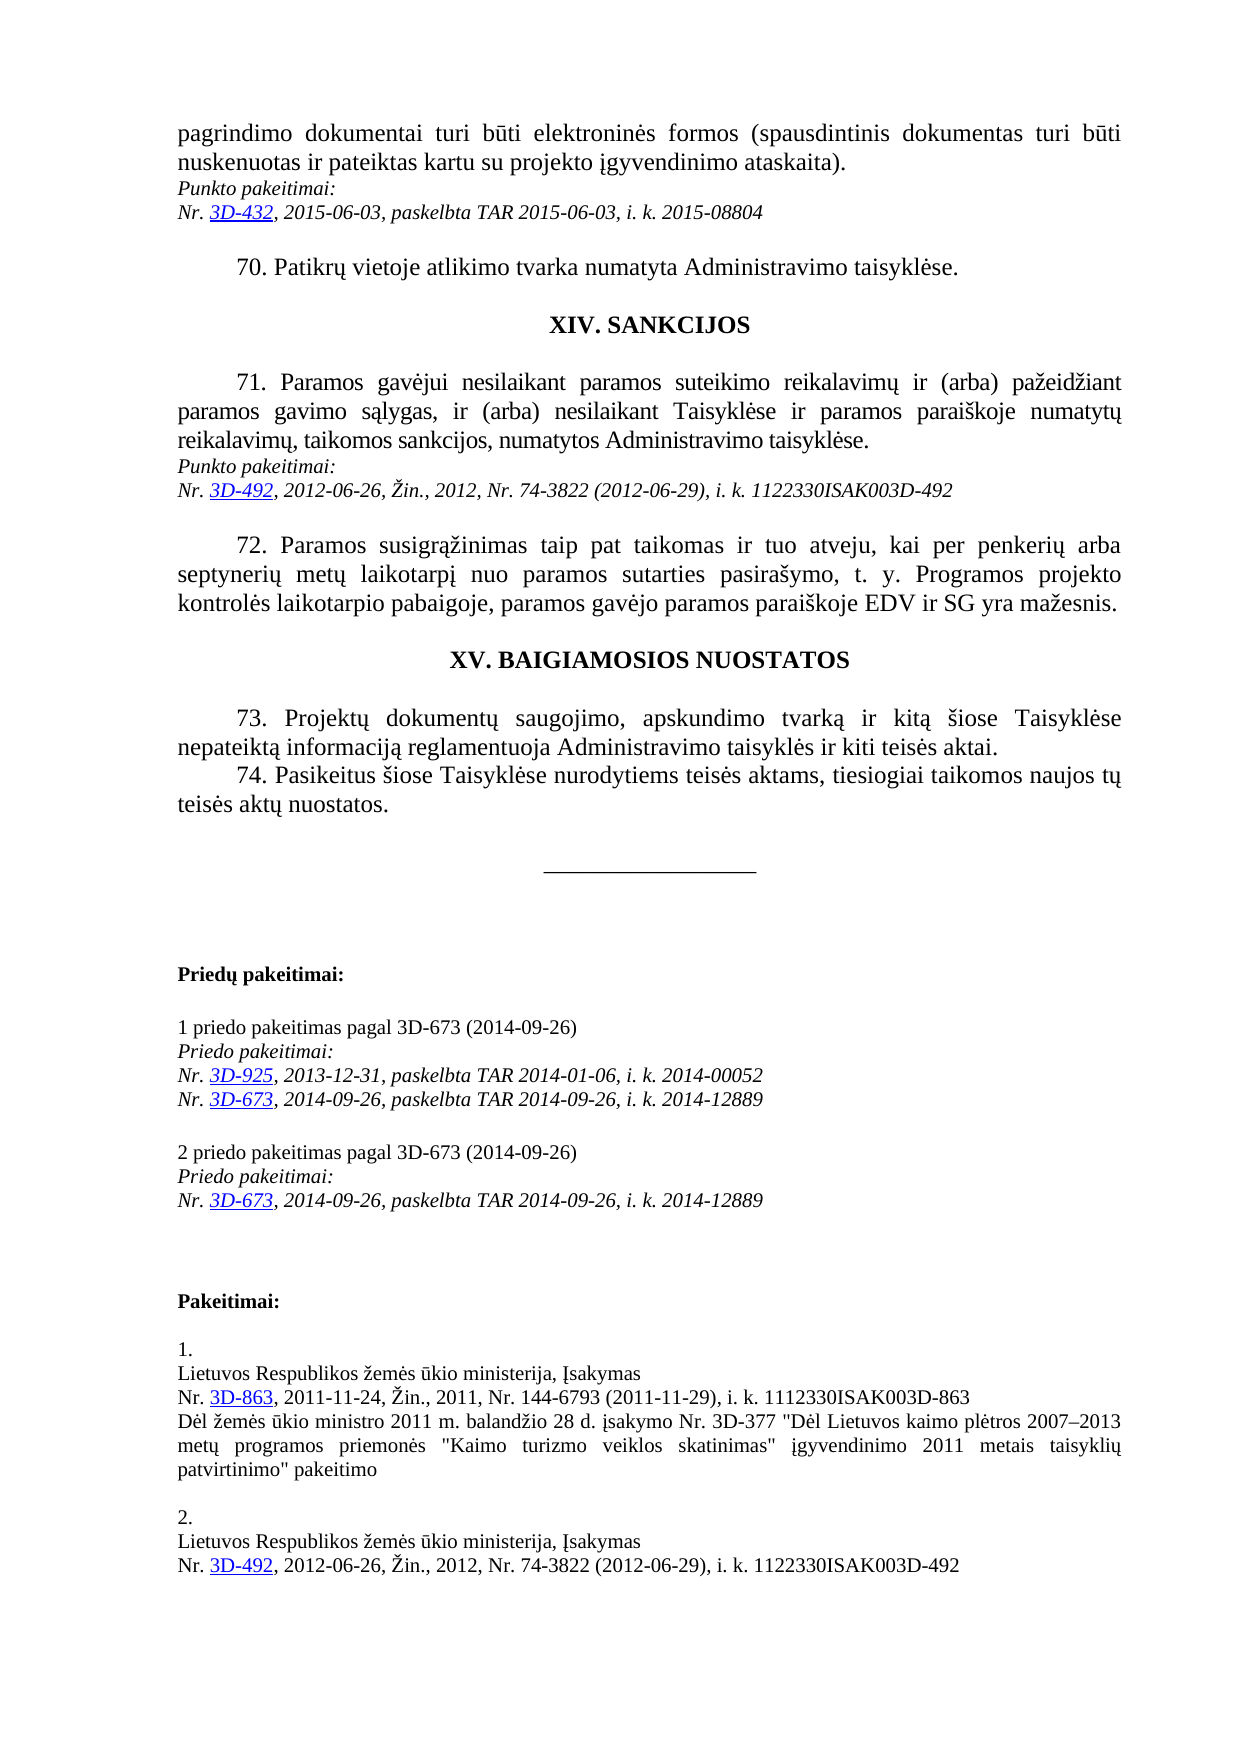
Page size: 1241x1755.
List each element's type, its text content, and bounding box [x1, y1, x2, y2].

text Dėl žemės ūkio ministro 2011 m. balandžio 28 d. įsakymo Nr. 3D-377 "Dėl Lietuvos kaimo plėtros 2007–2013 metų programos priemonės "Kaimo turizmo veiklos skatinimas" įgyvendinimo 2011 metais taisyklių patvirtinimo" pakeitimo [177, 1409, 1122, 1481]
text Priedo pakeitimai: [177, 1039, 1122, 1063]
text 74. Pasikeitus šiose Taisyklėse nurodytiems teisės aktams, tiesiogiai taikomos naujos tų teisės aktų nuostatos. [177, 761, 1122, 818]
text 73. Projektų dokumentų saugojimo, apskundimo tvarką ir kitą šiose Taisyklėse nepateiktą informaciją reglamentuoja Administravimo taisyklės ir kiti teisės aktai. [177, 703, 1122, 761]
text Punkto pakeitimai: [177, 454, 1122, 478]
text 1 priedo pakeitimas pagal 3D-673 (2014-09-26) [177, 1015, 1122, 1039]
text Priedo pakeitimai: [177, 1164, 1122, 1188]
text Punkto pakeitimai: [177, 176, 1122, 200]
text XIV. SANKCIJOS [177, 310, 1122, 339]
text Nr. 3D-673, 2014-09-26, paskelbta TAR 2014-09-26, i. k. 2014-12889 [177, 1087, 1122, 1111]
text XV. BAIGIAMOSIOS NUOSTATOS [177, 646, 1122, 674]
text Lietuvos Respublikos žemės ūkio ministerija, Įsakymas [177, 1529, 1122, 1553]
text Nr. 3D-432, 2015-06-03, paskelbta TAR 2015-06-03, i. k. 2015-08804 [177, 200, 1122, 224]
text Nr. 3D-492, 2012-06-26, Žin., 2012, Nr. 74-3822 (2012-06-29), i. k. 1122330ISAK003D-492 [177, 478, 1122, 502]
text 70. Patikrų vietoje atlikimo tvarka numatyta Administravimo taisyklėse. [177, 252, 1122, 281]
text _________________ [177, 847, 1122, 876]
text Nr. 3D-863, 2011-11-24, Žin., 2011, Nr. 144-6793 (2011-11-29), i. k. 1112330ISAK003D-863 [177, 1385, 1122, 1409]
text 2. [177, 1505, 1122, 1529]
text Nr. 3D-925, 2013-12-31, paskelbta TAR 2014-01-06, i. k. 2014-00052 [177, 1063, 1122, 1087]
text Pakeitimai: [177, 1289, 1122, 1313]
text pagrindimo dokumentai turi būti elektroninės formos (spausdintinis dokumentas turi būti nuskenuotas ir pateiktas kartu su projekto įgyvendinimo ataskaita). [177, 118, 1122, 176]
text 2 priedo pakeitimas pagal 3D-673 (2014-09-26) [177, 1140, 1122, 1164]
text 71. Paramos gavėjui nesilaikant paramos suteikimo reikalavimų ir (arba) pažeidžiant paramos gavimo sąlygas, ir (arba) nesilaikant Taisyklėse ir paramos paraiškoje numatytų reikalavimų, taikomos sankcijos, numatytos Administravimo taisyklėse. [177, 367, 1122, 454]
text 72. Paramos susigrąžinimas taip pat taikomas ir tuo atveju, kai per penkerių arba septynerių metų laikotarpį nuo paramos sutarties pasirašymo, t. y. Programos projekto kontrolės laikotarpio pabaigoje, paramos gavėjo paramos paraiškoje EDV ir SG yra mažesnis. [177, 531, 1122, 617]
text Nr. 3D-492, 2012-06-26, Žin., 2012, Nr. 74-3822 (2012-06-29), i. k. 1122330ISAK003D-492 [177, 1553, 1122, 1577]
text Lietuvos Respublikos žemės ūkio ministerija, Įsakymas [177, 1361, 1122, 1385]
text 1. [177, 1337, 1122, 1361]
text Priedų pakeitimai: [177, 962, 1122, 986]
text Nr. 3D-673, 2014-09-26, paskelbta TAR 2014-09-26, i. k. 2014-12889 [177, 1188, 1122, 1212]
